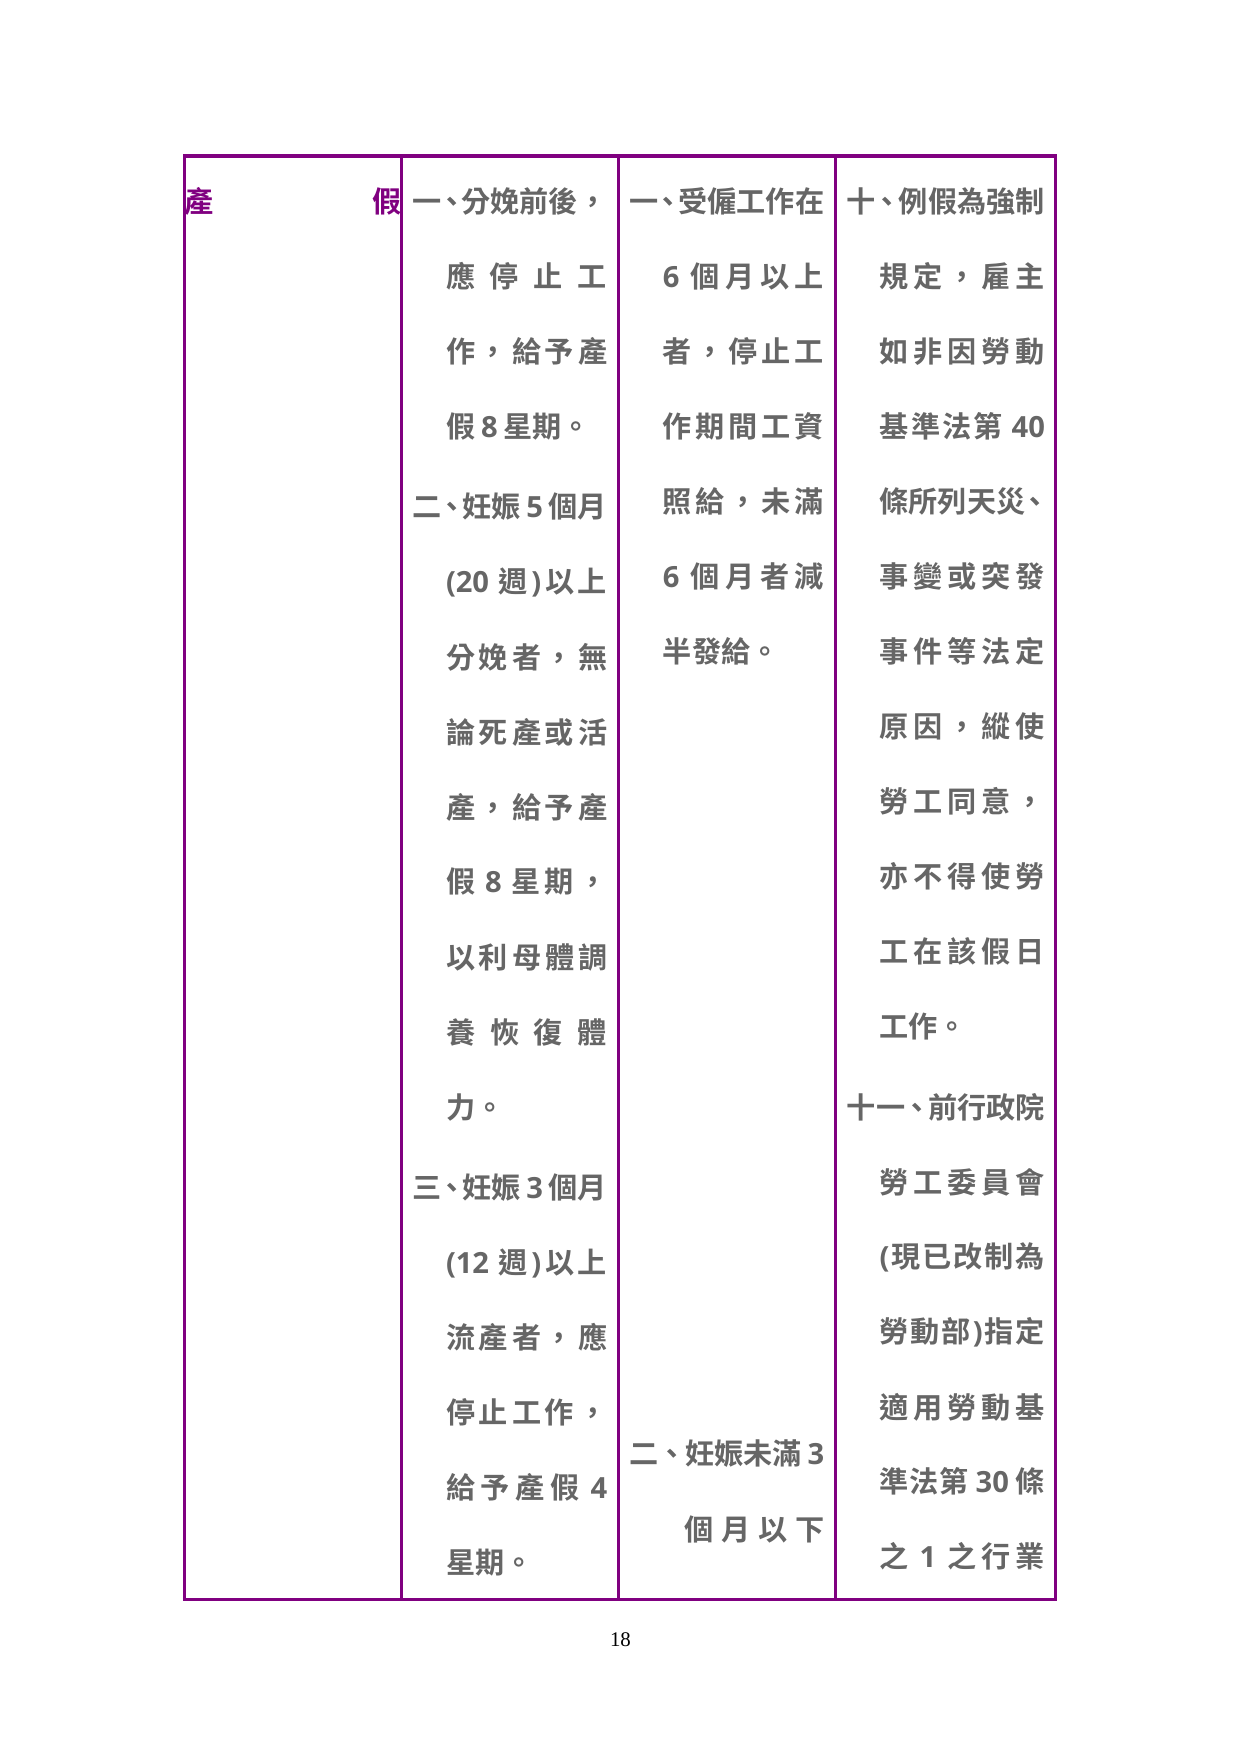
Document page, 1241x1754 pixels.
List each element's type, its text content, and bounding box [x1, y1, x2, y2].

table_cell 十、例假為強制規定，雇主如非因勞動基準法第40條所列天災、事變或突發事件等法定原因，縱使勞工同意，亦不得使勞工在該假日工作。 十一、前行政院勞工委員會(現已改制為勞動部)指定適用勞動基準法第30條之1之行業 [837, 158, 1054, 1598]
table_cell 一、受僱工作在6個月以上者，停止工作期間工資照給，未滿6個月者減半發給。 二、妊娠未滿3個月以下 [620, 158, 834, 1598]
table_cell 產假 [186, 158, 400, 1598]
table_cell 一、分娩前後，應停止工作，給予產假8星期。 二、妊娠5個月(20週)以上分娩者，無論死產或活產，給予產假8星期，以利母體調養恢復體力。 三、妊娠3個月(12週)以上流產者，應停止工作，給予產假4星期。 [403, 158, 617, 1598]
